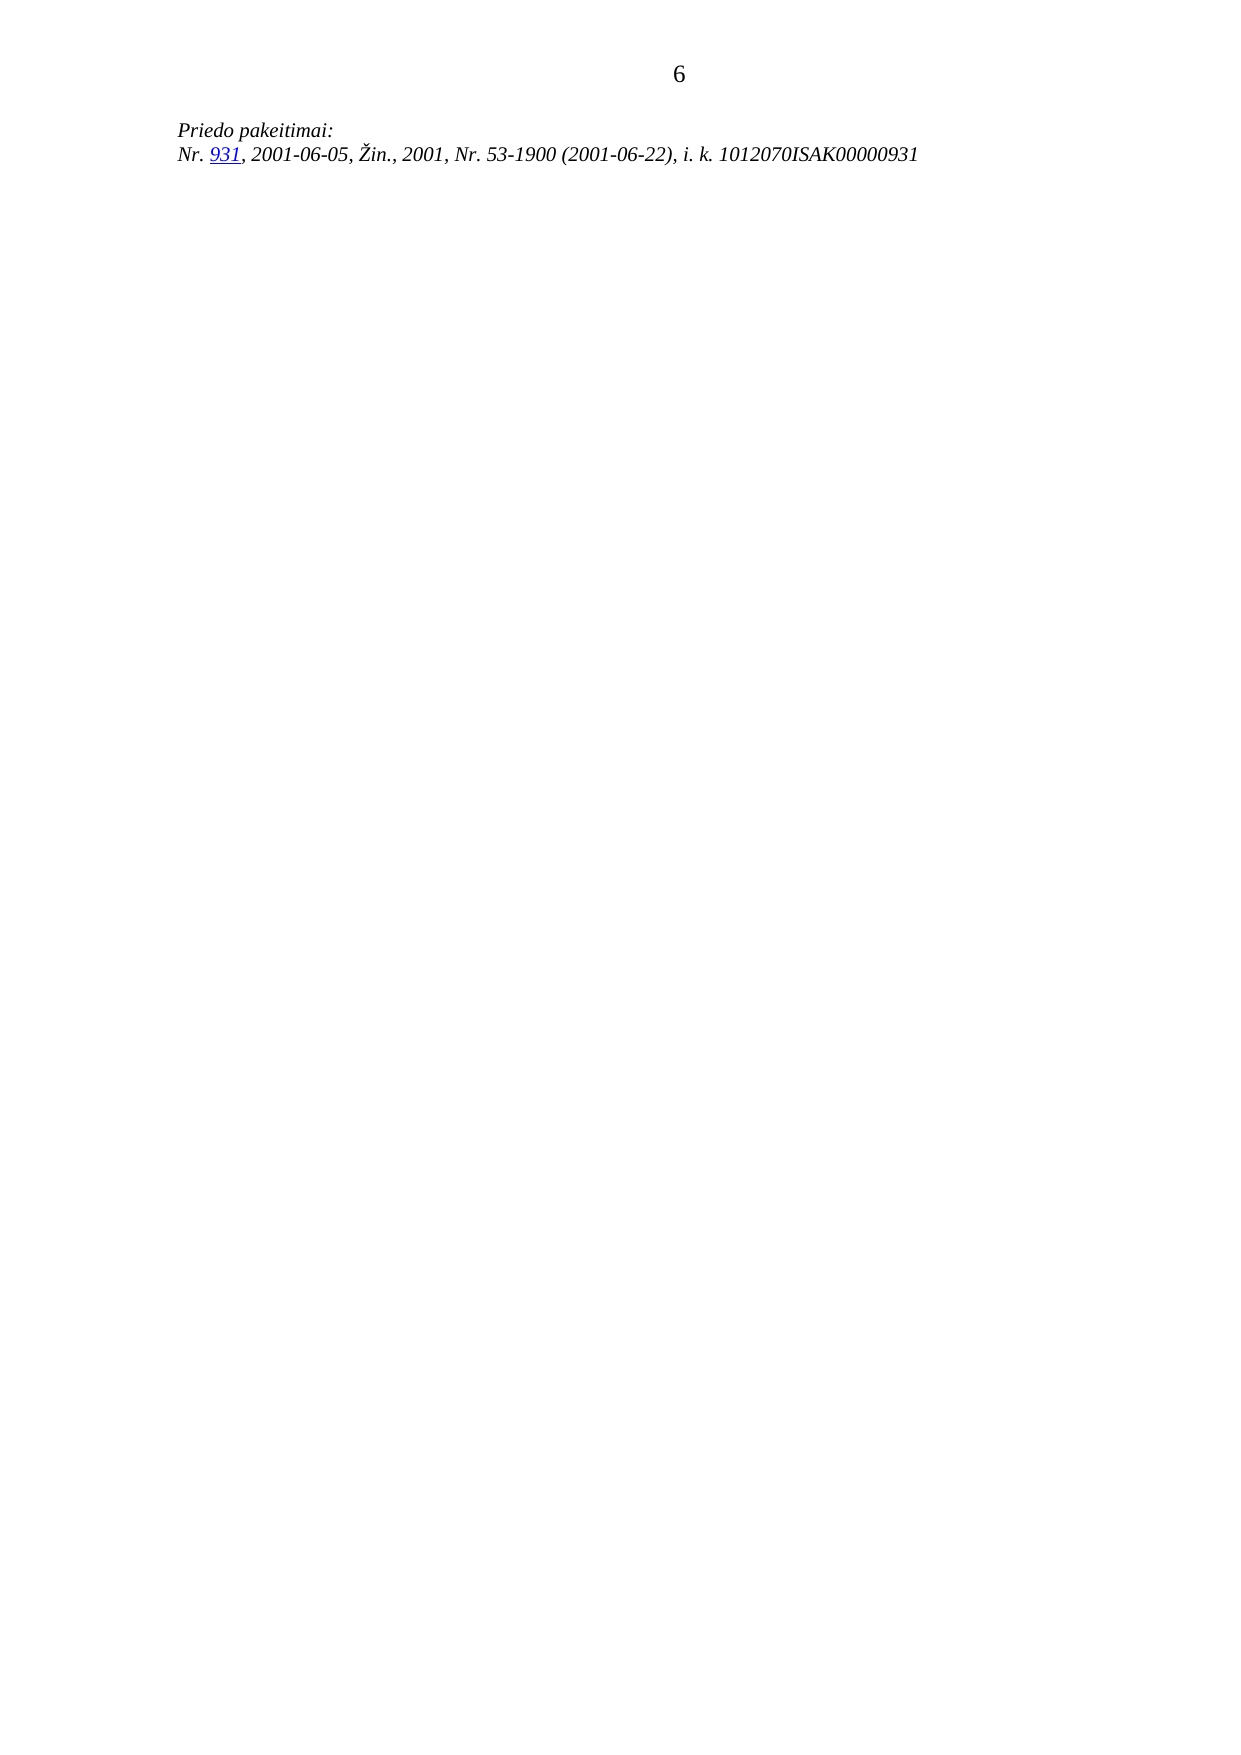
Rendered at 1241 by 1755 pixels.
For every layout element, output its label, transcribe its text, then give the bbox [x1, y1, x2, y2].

text Nr. 931, 2001-06-05, Žin., 2001, Nr. 53-1900 (2001-06-22), i. k. 1012070ISAK00000931 [177, 142, 1181, 166]
text Priedo pakeitimai: [177, 118, 1181, 142]
